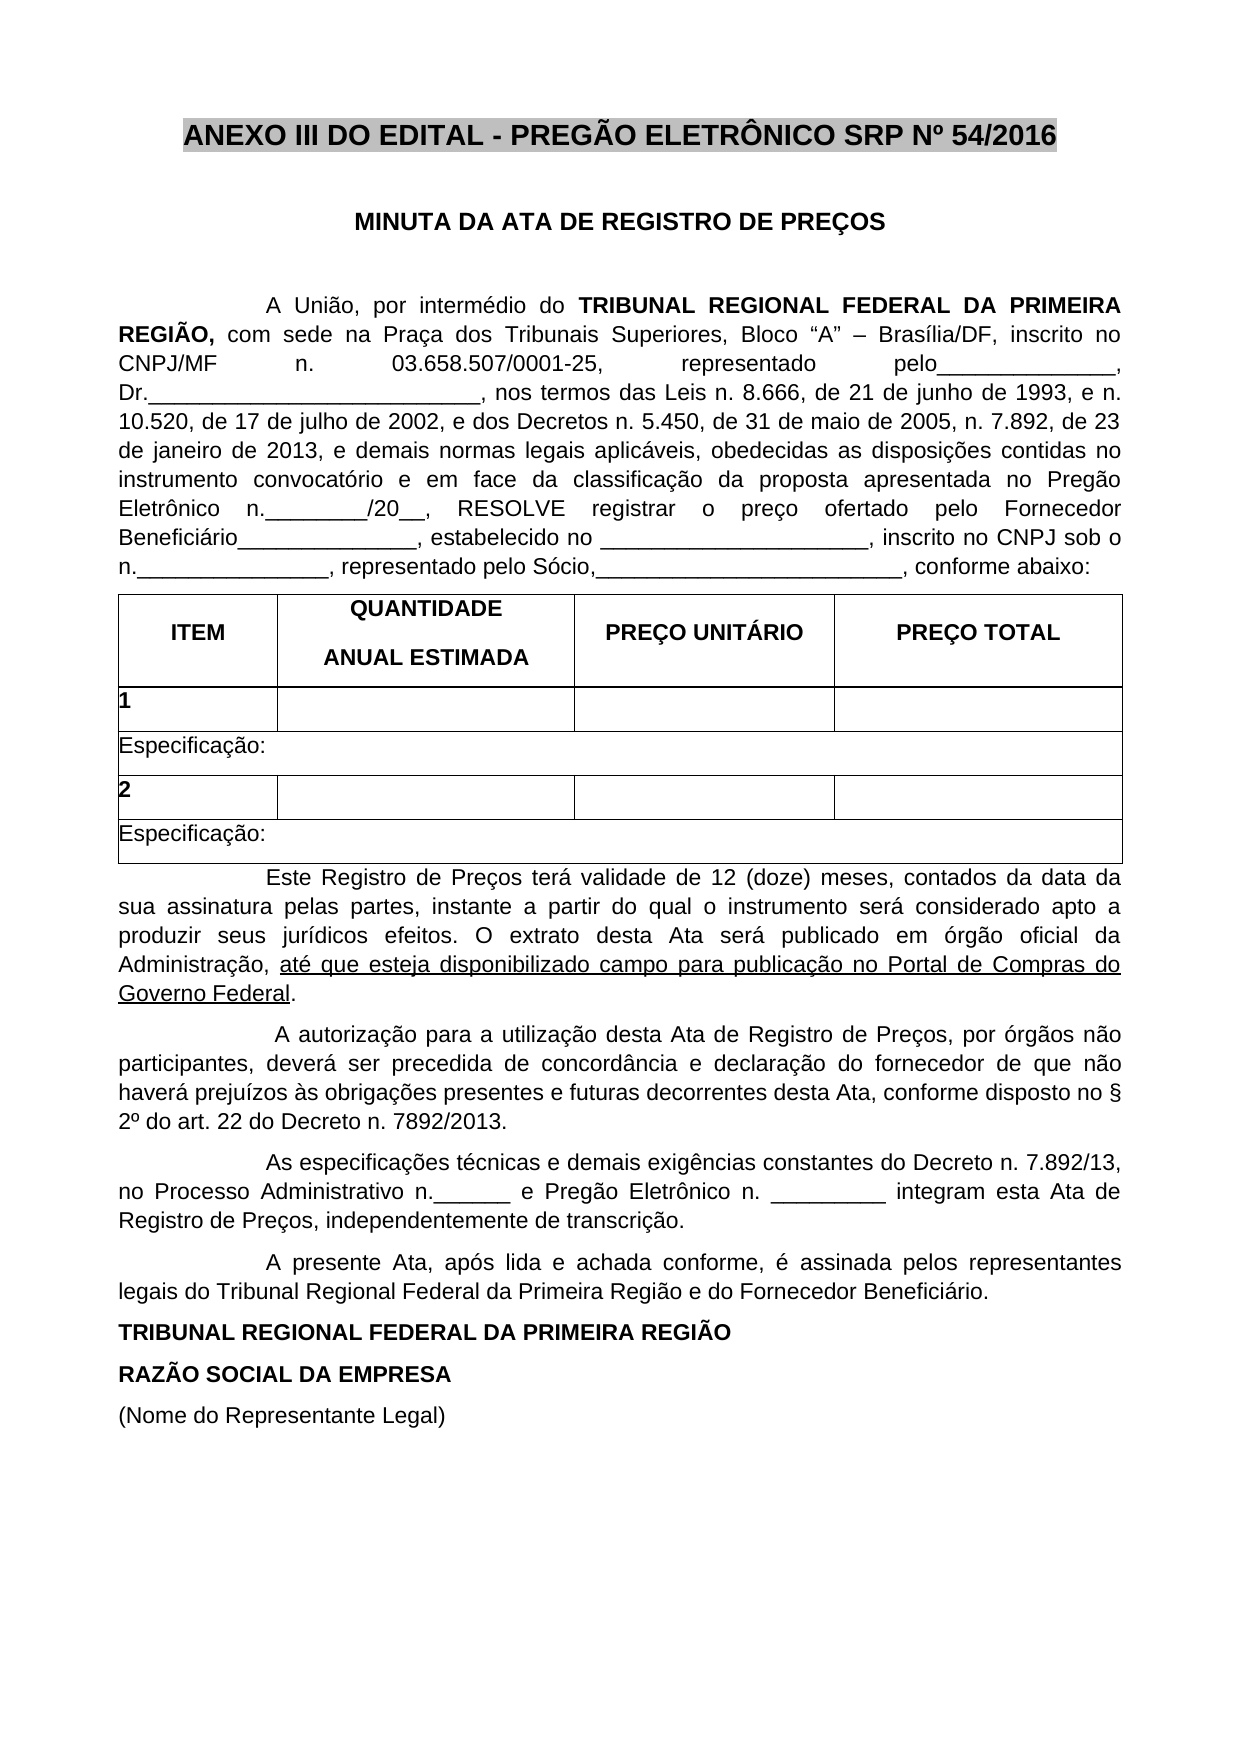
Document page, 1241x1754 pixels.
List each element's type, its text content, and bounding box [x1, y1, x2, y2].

text Este Registro de Preços terá validade de 12 (doze) meses, contados da data da sua assinatura pelas partes, instante a partir do qual o instrumento será considerado apto a produzir seus jurídicos efeitos. O extrato desta Ata será publicado em órgão oficial da Administração, até que esteja disponibilizado campo para publicação no Portal de Compras do Governo Federal. [118, 864, 1122, 1006]
table_cell [835, 776, 1122, 819]
table_cell [575, 688, 834, 731]
table_header ITEM [119, 595, 277, 686]
table_cell [278, 776, 574, 819]
table_header PREÇO TOTAL [835, 595, 1122, 686]
table_cell [278, 688, 574, 731]
table_cell Especificação: [119, 820, 1122, 863]
table_cell 2 [119, 776, 277, 819]
text As especificações técnicas e demais exigências constantes do Decreto n. 7.892/13, no Processo Administrativo n.______ e Pregão Eletrônico n. _________ integram esta Ata de Registro de Preços, independentemente de transcrição. [118, 1149, 1122, 1234]
table_header PREÇO UNITÁRIO [575, 595, 834, 686]
text RAZÃO SOCIAL DA EMPRESA [118, 1361, 1122, 1387]
table_cell Especificação: [119, 732, 1122, 774]
text (Nome do Representante Legal) [118, 1402, 1122, 1428]
text A autorização para a utilização desta Ata de Registro de Preços, por órgãos não participantes, deverá ser precedida de concordância e declaração do fornecedor de que não haverá prejuízos às obrigações presentes e futuras decorrentes desta Ata, conforme disposto no § 2º do art. 22 do Decreto n. 7892/2013. [118, 1021, 1122, 1134]
text A União, por intermédio do TRIBUNAL REGIONAL FEDERAL DA PRIMEIRA REGIÃO, com sede na Praça dos Tribunais Superiores, Bloco “A” – Brasília/DF, inscrito no CNPJ/MF n. 03.658.507/0001-25, representado pelo______________, Dr.__________________________, nos termos das Leis n. 8.666, de 21 de junho de 1993, e n. 10.520, de 17 de julho de 2002, e dos Decretos n. 5.450, de 31 de maio de 2005, n. 7.892, de 23 de janeiro de 2013, e demais normas legais aplicáveis, obedecidas as disposições contidas no instrumento convocatório e em face da classificação da proposta apresentada no Pregão Eletrônico n.________/20__, RESOLVE registrar o preço ofertado pelo Fornecedor Beneficiário______________, estabelecido no _____________________, inscrito no CNPJ sob o n._______________, representado pelo Sócio,________________________, conforme abaixo: [118, 292, 1122, 579]
table_cell [835, 688, 1122, 731]
text A presente Ata, após lida e achada conforme, é assinada pelos representantes legais do Tribunal Regional Federal da Primeira Região e do Fornecedor Beneficiário. [118, 1249, 1122, 1304]
text MINUTA DA ATA DE REGISTRO DE PREÇOS [118, 207, 1122, 235]
table_header QUANTIDADE ANUAL ESTIMADA [278, 595, 574, 686]
text TRIBUNAL REGIONAL FEDERAL DA PRIMEIRA REGIÃO [118, 1319, 1122, 1346]
table_cell [575, 776, 834, 819]
text ANEXO III DO EDITAL - PREGÃO ELETRÔNICO SRP Nº 54/2016 [118, 118, 1122, 152]
table_cell 1 [119, 688, 277, 731]
